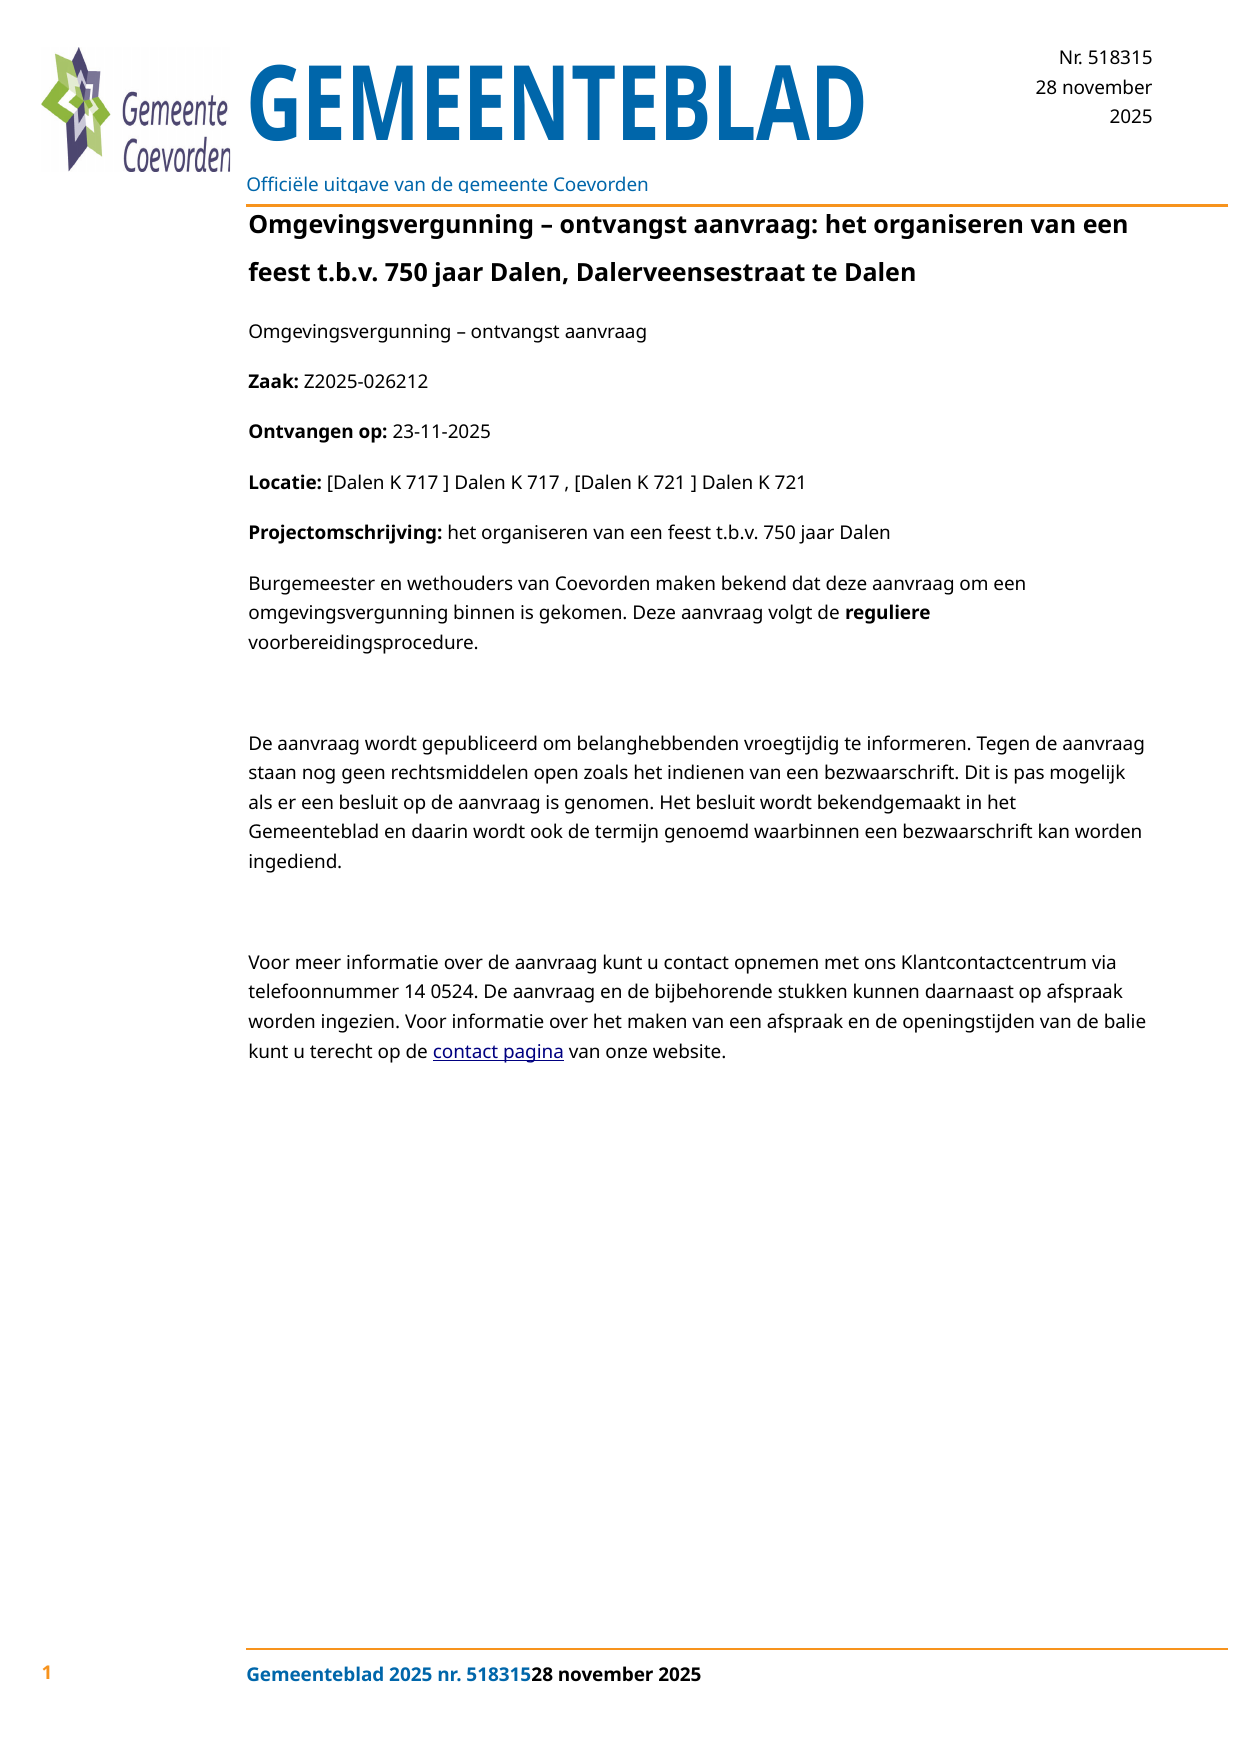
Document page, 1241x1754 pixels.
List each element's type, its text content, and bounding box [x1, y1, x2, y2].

text Voor meer informatie over de aanvraag kunt u contact opnemen met ons Klantcontactcentrum via telefoonnummer 14 0524. De aanvraag en de bijbehorende stukken kunnen daarnaast op afspraak worden ingezien. Voor informatie over het maken van een afspraak en de openingstijden van de balie kunt u terecht op de contact pagina van onze website. [248, 949, 1152, 1064]
text Omgevingsvergunning – ontvangst aanvraag [248, 318, 1152, 344]
text De aanvraag wordt gepubliceerd om belanghebbenden vroegtijdig te informeren. Tegen de aanvraag staan nog geen rechtsmiddelen open zoals het indienen van een bezwaarschrift. Dit is pas mogelijk als er een besluit op de aanvraag is genomen. Het besluit wordt bekendgemaakt in het Gemeenteblad en daarin wordt ook de termijn genoemd waarbinnen een bezwaarschrift kan worden ingediend. [248, 730, 1152, 874]
text Locatie: [Dalen K 717 ] Dalen K 717 , [Dalen K 721 ] Dalen K 721 [248, 469, 1152, 495]
text Ontvangen op: 23-11-2025 [248, 419, 1152, 444]
text Omgevingsvergunning – ontvangst aanvraag: het organiseren van een feest t.b.v. 750 jaar Dalen, Dalerveensestraat te Dalen [248, 207, 1152, 288]
text Burgemeester en wethouders van Coevorden maken bekend dat deze aanvraag om een omgevingsvergunning binnen is gekomen. Deze aanvraag volgt de reguliere voorbereidingsprocedure. [248, 570, 1152, 655]
text Projectomschrijving: het organiseren van een feest t.b.v. 750 jaar Dalen [248, 519, 1152, 545]
picture [41, 47, 231, 172]
text Zaak: Z2025-026212 [248, 368, 1152, 394]
